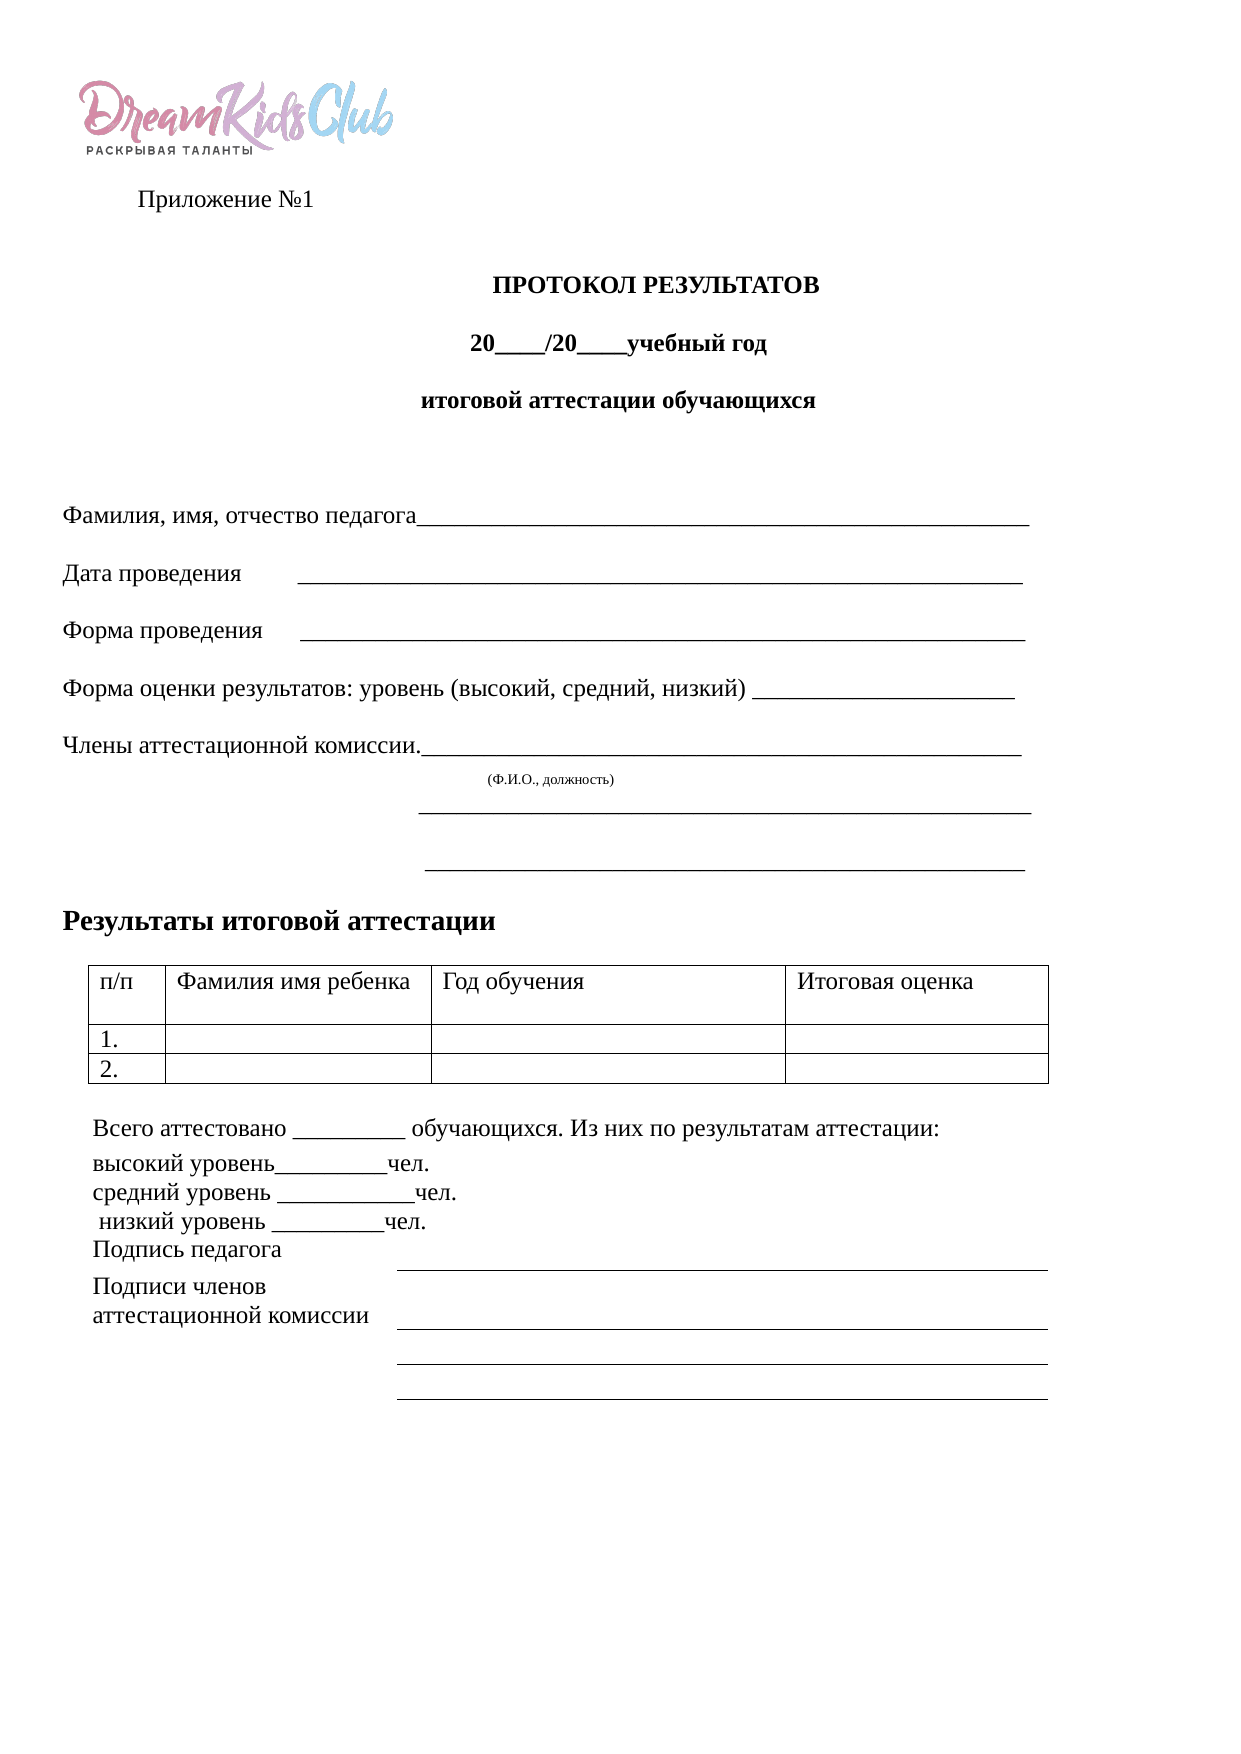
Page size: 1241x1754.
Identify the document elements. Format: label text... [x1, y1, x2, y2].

table_cell [81, 1329, 397, 1364]
table_cell Подписи членов аттестационной комиссии [81, 1270, 397, 1328]
table_cell [166, 1054, 431, 1083]
text Члены аттестационной комиссии.________________________________________________ [62, 730, 1174, 759]
table_cell высокий уровень_________чел. средний уровень ___________чел. низкий уровень _________чел. [81, 1148, 1048, 1234]
text Результаты итоговой аттестации [62, 903, 1174, 936]
table_cell [432, 1025, 785, 1053]
table_cell [81, 1364, 397, 1399]
text 20____/20____учебный год [62, 328, 1174, 356]
text ПРОТОКОЛ РЕЗУЛЬТАТОВ [137, 270, 1174, 299]
text итоговой аттестации обучающихся [62, 385, 1174, 414]
text Фамилия, имя, отчество педагога_________________________________________________ [62, 500, 1174, 529]
table_cell [432, 1054, 785, 1083]
text ________________________________________________ [62, 845, 1174, 874]
table_cell [397, 1271, 1048, 1328]
table_cell 2. [89, 1054, 165, 1083]
table_header п/п [89, 966, 165, 1023]
table_cell [786, 1025, 1048, 1053]
text Дата проведения __________________________________________________________ [62, 558, 1174, 586]
table_header Фамилия имя ребенка [166, 966, 431, 1023]
table_cell [397, 1365, 1048, 1399]
text Форма оценки результатов: уровень (высокий, средний, низкий) _____________________ [62, 673, 1174, 701]
picture [64, 75, 404, 160]
table_header Год обучения [432, 966, 785, 1023]
table_cell [786, 1054, 1048, 1083]
table_cell [397, 1235, 1048, 1270]
table_header Всего аттестовано _________ обучающихся. Из них по результатам аттестации: [81, 1113, 1048, 1148]
table_cell 1. [89, 1025, 165, 1053]
table_cell [397, 1330, 1048, 1364]
table_header Итоговая оценка [786, 966, 1048, 1023]
text (Ф.И.О., должность) [137, 759, 1174, 788]
text _________________________________________________ [137, 788, 1174, 816]
text Приложение №1 [137, 184, 1174, 213]
text Форма проведения __________________________________________________________ [62, 615, 1174, 644]
table_cell [166, 1025, 431, 1053]
table_cell Подпись педагога [81, 1235, 397, 1270]
